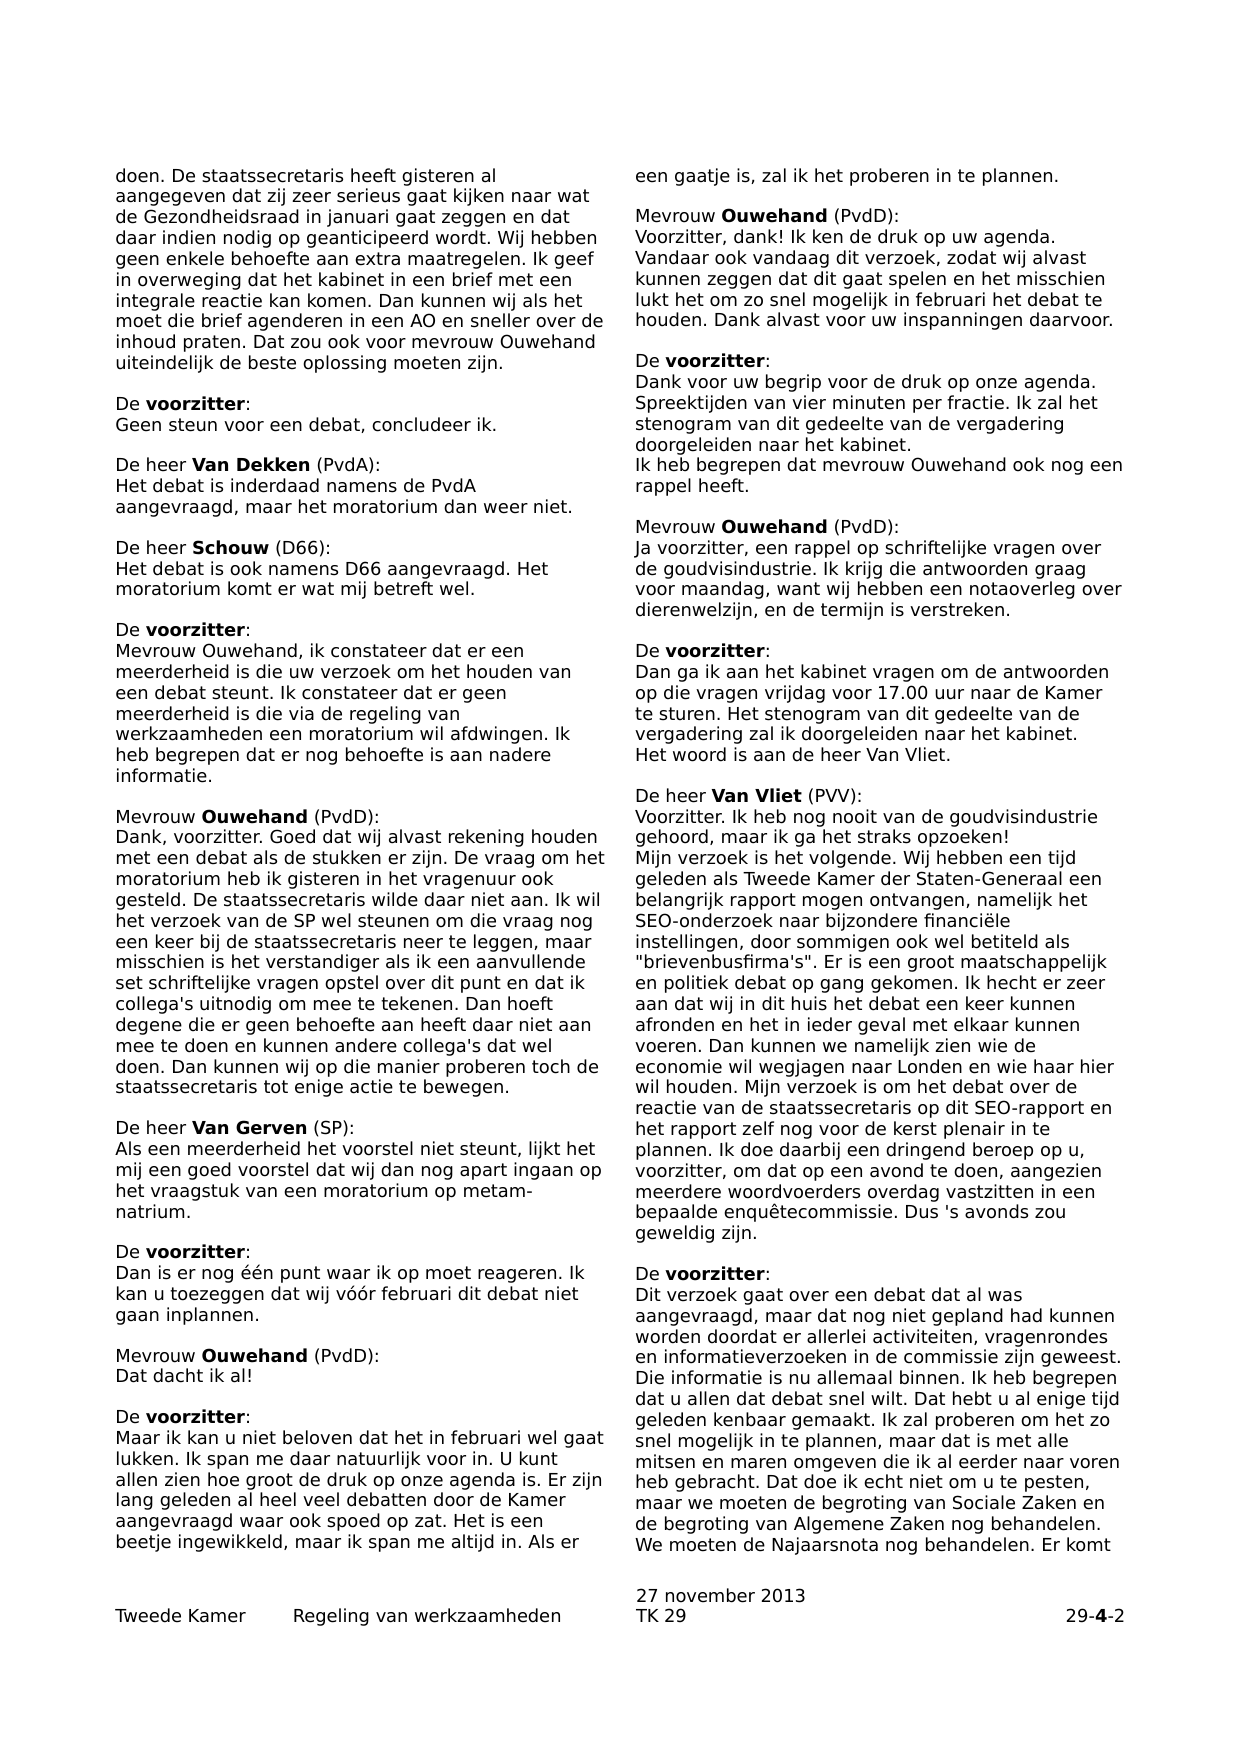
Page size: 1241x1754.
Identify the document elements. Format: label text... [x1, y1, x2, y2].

text De voorzitter: [115, 620, 605, 641]
text Mijn verzoek is het volgende. Wij hebben een tijd geleden als Tweede Kamer der Staten-Generaal een belangrijk rapport mogen ontvangen, namelijk het SEO-onderzoek naar bijzondere financiële instellingen, door sommigen ook wel betiteld als "brievenbusfirma's". Er is een groot maatschappelijk en politiek debat op gang gekomen. Ik hecht er zeer aan dat wij in dit huis het debat een keer kunnen afronden en het in ieder geval met elkaar kunnen voeren. Dan kunnen we namelijk zien wie de economie wil wegjagen naar Londen en wie haar hier wil houden. Mijn verzoek is om het debat over de reactie van de staatssecretaris op dit SEO-rapport en het rapport zelf nog voor de kerst plenair in te plannen. Ik doe daarbij een dringend beroep op u, voorzitter, om dat op een avond te doen, aangezien meerdere woordvoerders overdag vastzitten in een bepaalde enquêtecommissie. Dus 's avonds zou geweldig zijn. [635, 848, 1125, 1244]
text De heer Van Vliet (PVV): [635, 786, 1125, 806]
text Dat dacht ik al! [115, 1366, 605, 1387]
text Dan ga ik aan het kabinet vragen om de antwoorden op die vragen vrijdag voor 17.00 uur naar de Kamer te sturen. Het stenogram van dit gedeelte van de vergadering zal ik doorgeleiden naar het kabinet. [635, 662, 1125, 745]
text Dank, voorzitter. Goed dat wij alvast rekening houden met een debat als de stukken er zijn. De vraag om het moratorium heb ik gisteren in het vragenuur ook gesteld. De staatssecretaris wilde daar niet aan. Ik wil het verzoek van de SP wel steunen om die vraag nog een keer bij de staatssecretaris neer te leggen, maar misschien is het verstandiger als ik een aanvullende set schriftelijke vragen opstel over dit punt en dat ik collega's uitnodig om mee te tekenen. Dan hoeft degene die er geen behoefte aan heeft daar niet aan mee te doen en kunnen andere collega's dat wel doen. Dan kunnen wij op die manier proberen toch de staatssecretaris tot enige actie te bewegen. [115, 827, 605, 1098]
text Het woord is aan de heer Van Vliet. [635, 745, 1125, 766]
text Dan is er nog één punt waar ik op moet reageren. Ik kan u toezeggen dat wij vóór februari dit debat niet gaan inplannen. [115, 1263, 605, 1325]
text De voorzitter: [115, 1407, 605, 1428]
text De voorzitter: [115, 394, 605, 414]
text De voorzitter: [635, 1264, 1125, 1285]
text Mevrouw Ouwehand (PvdD): [635, 206, 1125, 227]
text Dit verzoek gaat over een debat dat al was aangevraagd, maar dat nog niet gepland had kunnen worden doordat er allerlei activiteiten, vragenrondes en informatieverzoeken in de commissie zijn geweest. Die informatie is nu allemaal binnen. Ik heb begrepen dat u allen dat debat snel wilt. Dat hebt u al enige tijd geleden kenbaar gemaakt. Ik zal proberen om het zo snel mogelijk in te plannen, maar dat is met alle mitsen en maren omgeven die ik al eerder naar voren heb gebracht. Dat doe ik echt niet om u te pesten, maar we moeten de begroting van Sociale Zaken en de begroting van Algemene Zaken nog behandelen. We moeten de Najaarsnota nog behandelen. Er komt [635, 1285, 1125, 1556]
text Het debat is ook namens D66 aangevraagd. Het moratorium komt er wat mij betreft wel. [115, 558, 605, 600]
text Maar ik kan u niet beloven dat het in februari wel gaat lukken. Ik span me daar natuurlijk voor in. U kunt allen zien hoe groot de druk op onze agenda is. Er zijn lang geleden al heel veel debatten door de Kamer aangevraagd waar ook spoed op zat. Het is een beetje ingewikkeld, maar ik span me altijd in. Als er [115, 1428, 605, 1553]
text Mevrouw Ouwehand (PvdD): [115, 1345, 605, 1366]
text Mevrouw Ouwehand (PvdD): [635, 517, 1125, 537]
text een gaatje is, zal ik het proberen in te plannen. [635, 165, 1125, 186]
text De voorzitter: [635, 351, 1125, 372]
text De heer Schouw (D66): [115, 538, 605, 558]
text De heer Van Dekken (PvdA): [115, 455, 605, 476]
text Het debat is inderdaad namens de PvdA aangevraagd, maar het moratorium dan weer niet. [115, 476, 605, 518]
text Voorzitter. Ik heb nog nooit van de goudvisindustrie gehoord, maar ik ga het straks opzoeken! [635, 806, 1125, 848]
text De voorzitter: [115, 1242, 605, 1263]
text Als een meerderheid het voorstel niet steunt, lijkt het mij een goed voorstel dat wij dan nog apart ingaan op het vraagstuk van een moratorium op metam-natrium. [115, 1139, 605, 1222]
text Voorzitter, dank! Ik ken de druk op uw agenda. Vandaar ook vandaag dit verzoek, zodat wij alvast kunnen zeggen dat dit gaat spelen en het misschien lukt het om zo snel mogelijk in februari het debat te houden. Dank alvast voor uw inspanningen daarvoor. [635, 227, 1125, 331]
text Dank voor uw begrip voor de druk op onze agenda. Spreektijden van vier minuten per fractie. Ik zal het stenogram van dit gedeelte van de vergadering doorgeleiden naar het kabinet. [635, 372, 1125, 455]
text De heer Van Gerven (SP): [115, 1118, 605, 1139]
text De voorzitter: [635, 641, 1125, 662]
text Mevrouw Ouwehand, ik constateer dat er een meerderheid is die uw verzoek om het houden van een debat steunt. Ik constateer dat er geen meerderheid is die via de regeling van werkzaamheden een moratorium wil afdwingen. Ik heb begrepen dat er nog behoefte is aan nadere informatie. [115, 641, 605, 787]
text Mevrouw Ouwehand (PvdD): [115, 807, 605, 827]
text Geen steun voor een debat, concludeer ik. [115, 414, 605, 435]
text doen. De staatssecretaris heeft gisteren al aangegeven dat zij zeer serieus gaat kijken naar wat de Gezondheidsraad in januari gaat zeggen en dat daar indien nodig op geanticipeerd wordt. Wij hebben geen enkele behoefte aan extra maatregelen. Ik geef in overweging dat het kabinet in een brief met een integrale reactie kan komen. Dan kunnen wij als het moet die brief agenderen in een AO en sneller over de inhoud praten. Dat zou ook voor mevrouw Ouwehand uiteindelijk de beste oplossing moeten zijn. [115, 165, 605, 374]
text Ik heb begrepen dat mevrouw Ouwehand ook nog een rappel heeft. [635, 455, 1125, 497]
text Ja voorzitter, een rappel op schriftelijke vragen over de goudvisindustrie. Ik krijg die antwoorden graag voor maandag, want wij hebben een notaoverleg over dierenwelzijn, en de termijn is verstreken. [635, 537, 1125, 621]
